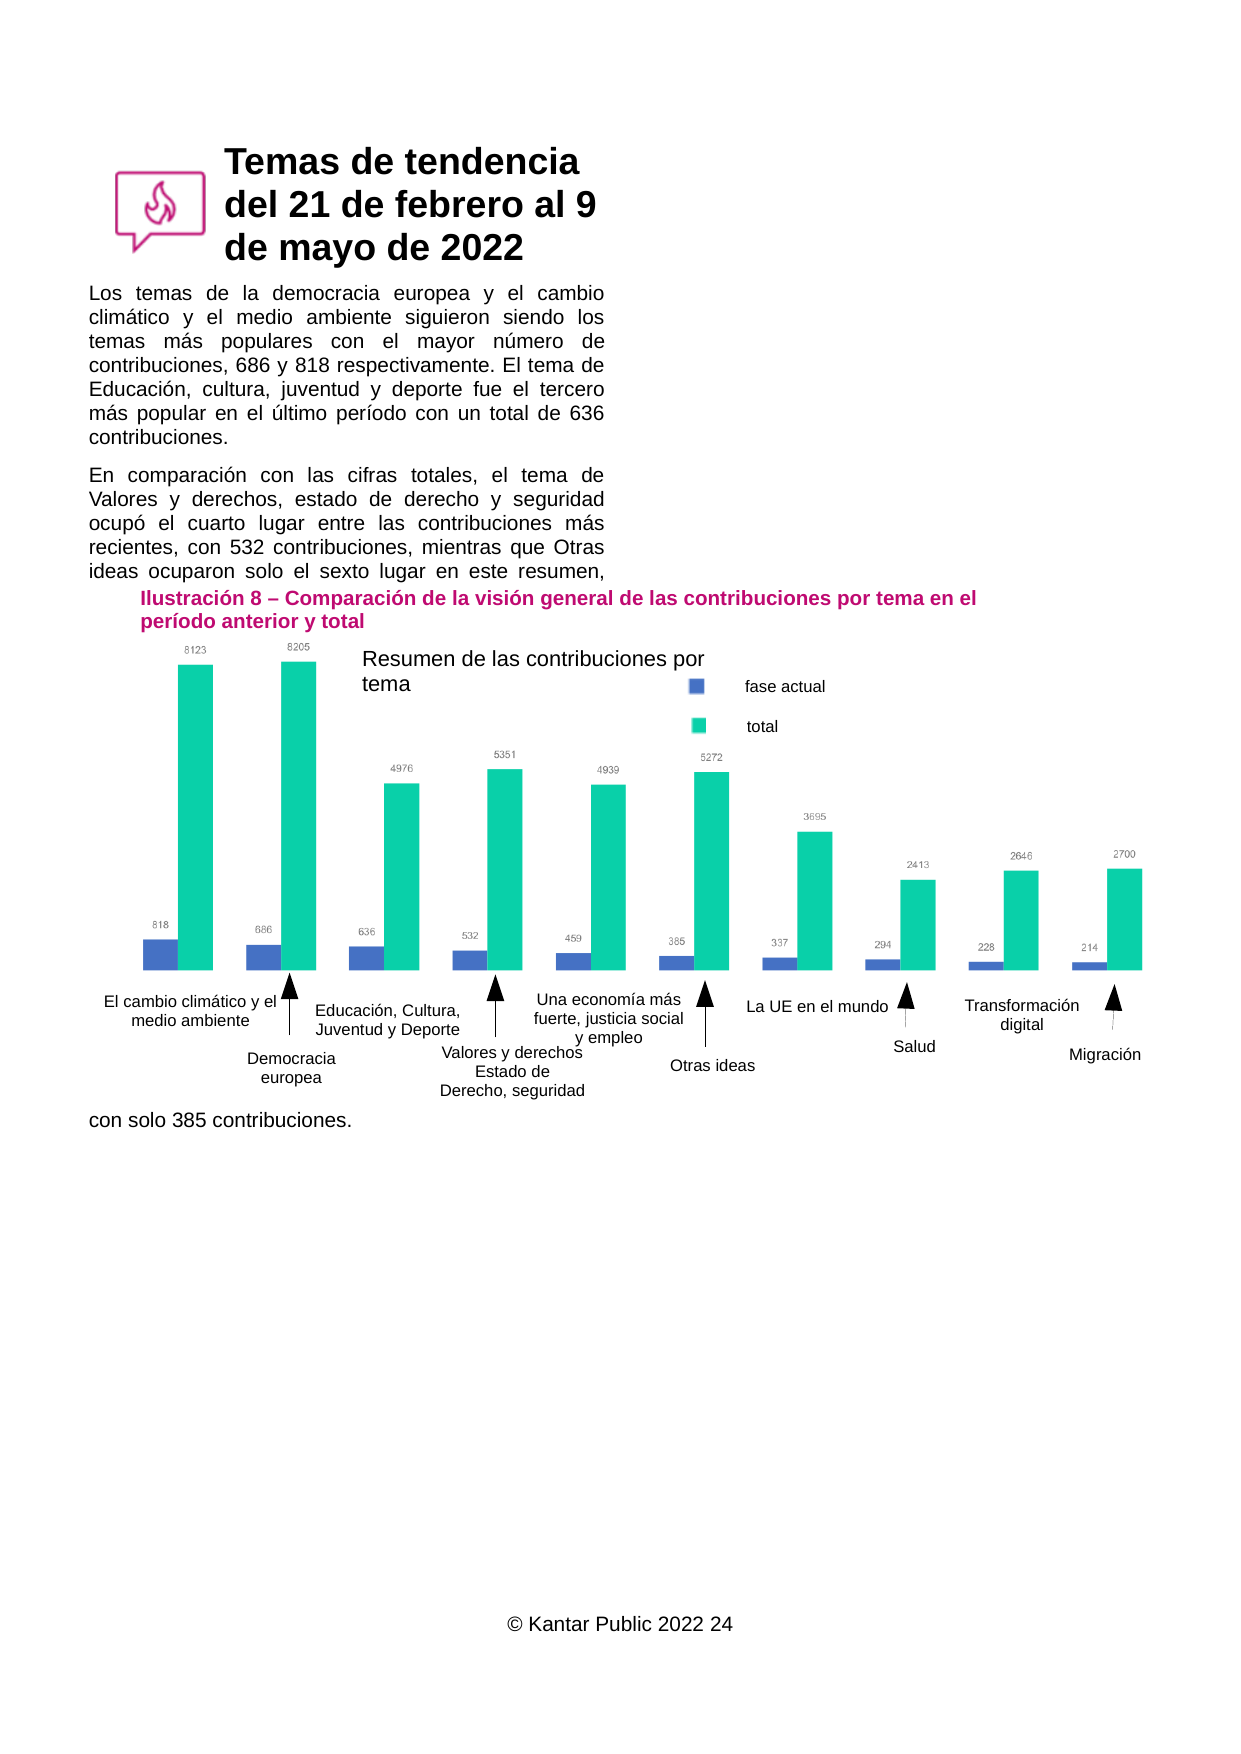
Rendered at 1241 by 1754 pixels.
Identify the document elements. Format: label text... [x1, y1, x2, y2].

text En comparación con las cifras totales, el tema de Valores y derechos, estado de derecho y seguridad ocupó el cuarto lugar entre las contribuciones más recientes, con 532 contribuciones, mientras que Otras ideas ocuparon solo el sexto lugar en este resumen, con solo 385 contribuciones. [88, 463, 605, 1132]
text Los temas de la democracia europea y el cambio climático y el medio ambiente siguieron siendo los temas más populares con el mayor número de contribuciones, 686 y 818 respectivamente. El tema de Educación, cultura, juventud y deporte fue el tercero más popular en el último período con un total de 636 contribuciones. [88, 281, 605, 448]
picture [134, 636, 1153, 974]
picture [97, 150, 224, 276]
subtitle Temas de tendencia del 21 de febrero al 9 de mayo de 2022 [88, 139, 605, 268]
